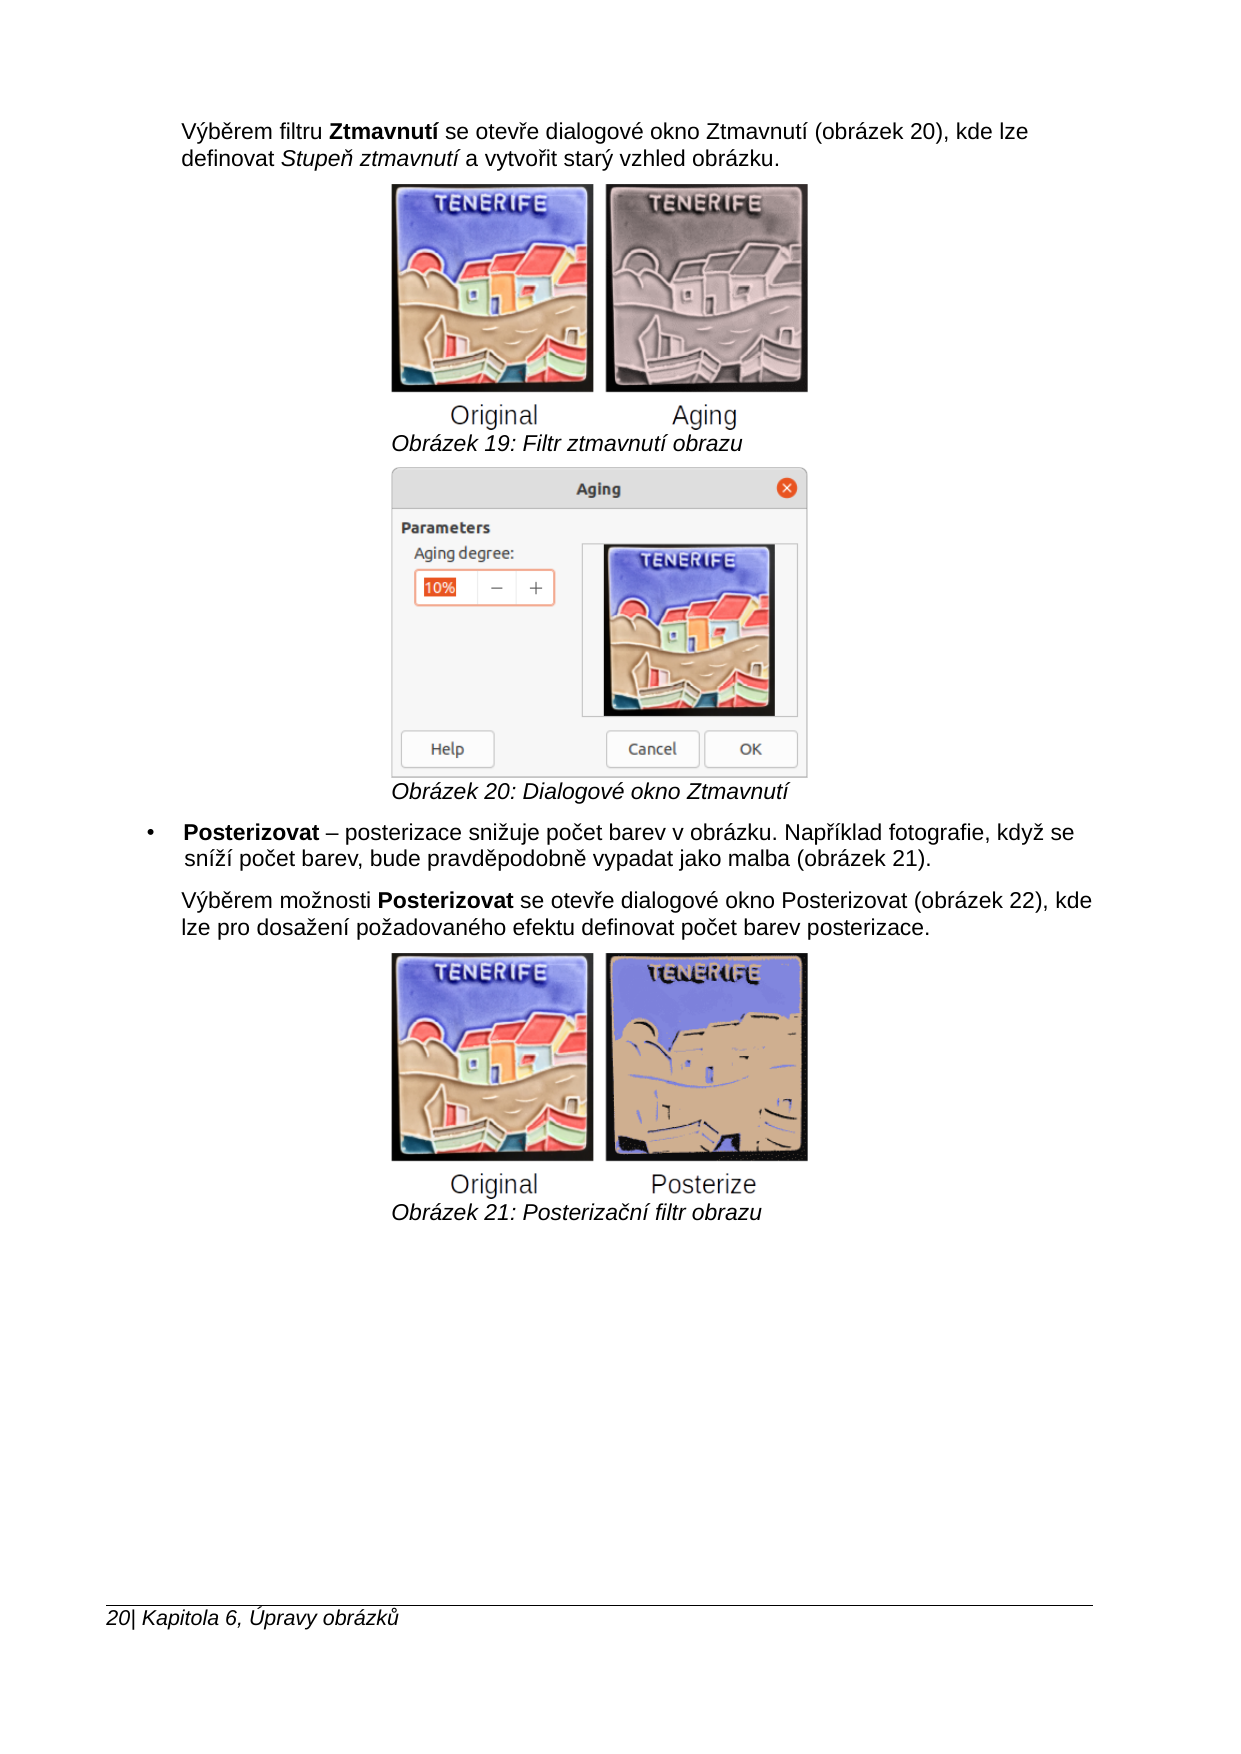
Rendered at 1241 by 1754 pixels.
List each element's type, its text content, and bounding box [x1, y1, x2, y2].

picture [391, 467, 808, 778]
text Obrázek 21: Posterizační filtr obrazu [391, 1199, 808, 1225]
list Posterizovat – posterizace snižuje počet barev v obrázku. Například fotografie, když se sníží počet barev, bude pravděpodobně vypadat jako malba (obrázek 21). [144, 816, 1093, 874]
picture [391, 952, 808, 1199]
text Obrázek 19: Filtr ztmavnutí obrazu [391, 430, 808, 456]
list Výběrem možnosti Posterizovat se otevře dialogové okno Posterizovat (obrázek 22), kde lze pro dosažení požadovaného efektu definovat počet barev posterizace. [181, 887, 1093, 940]
text Obrázek 20: Dialogové okno Ztmavnutí [391, 778, 808, 804]
list Výběrem filtru Ztmavnutí se otevře dialogové okno Ztmavnutí (obrázek 20), kde lze definovat Stupeň ztmavnutí a vytvořit starý vzhled obrázku. [181, 118, 1093, 171]
picture [391, 183, 808, 430]
